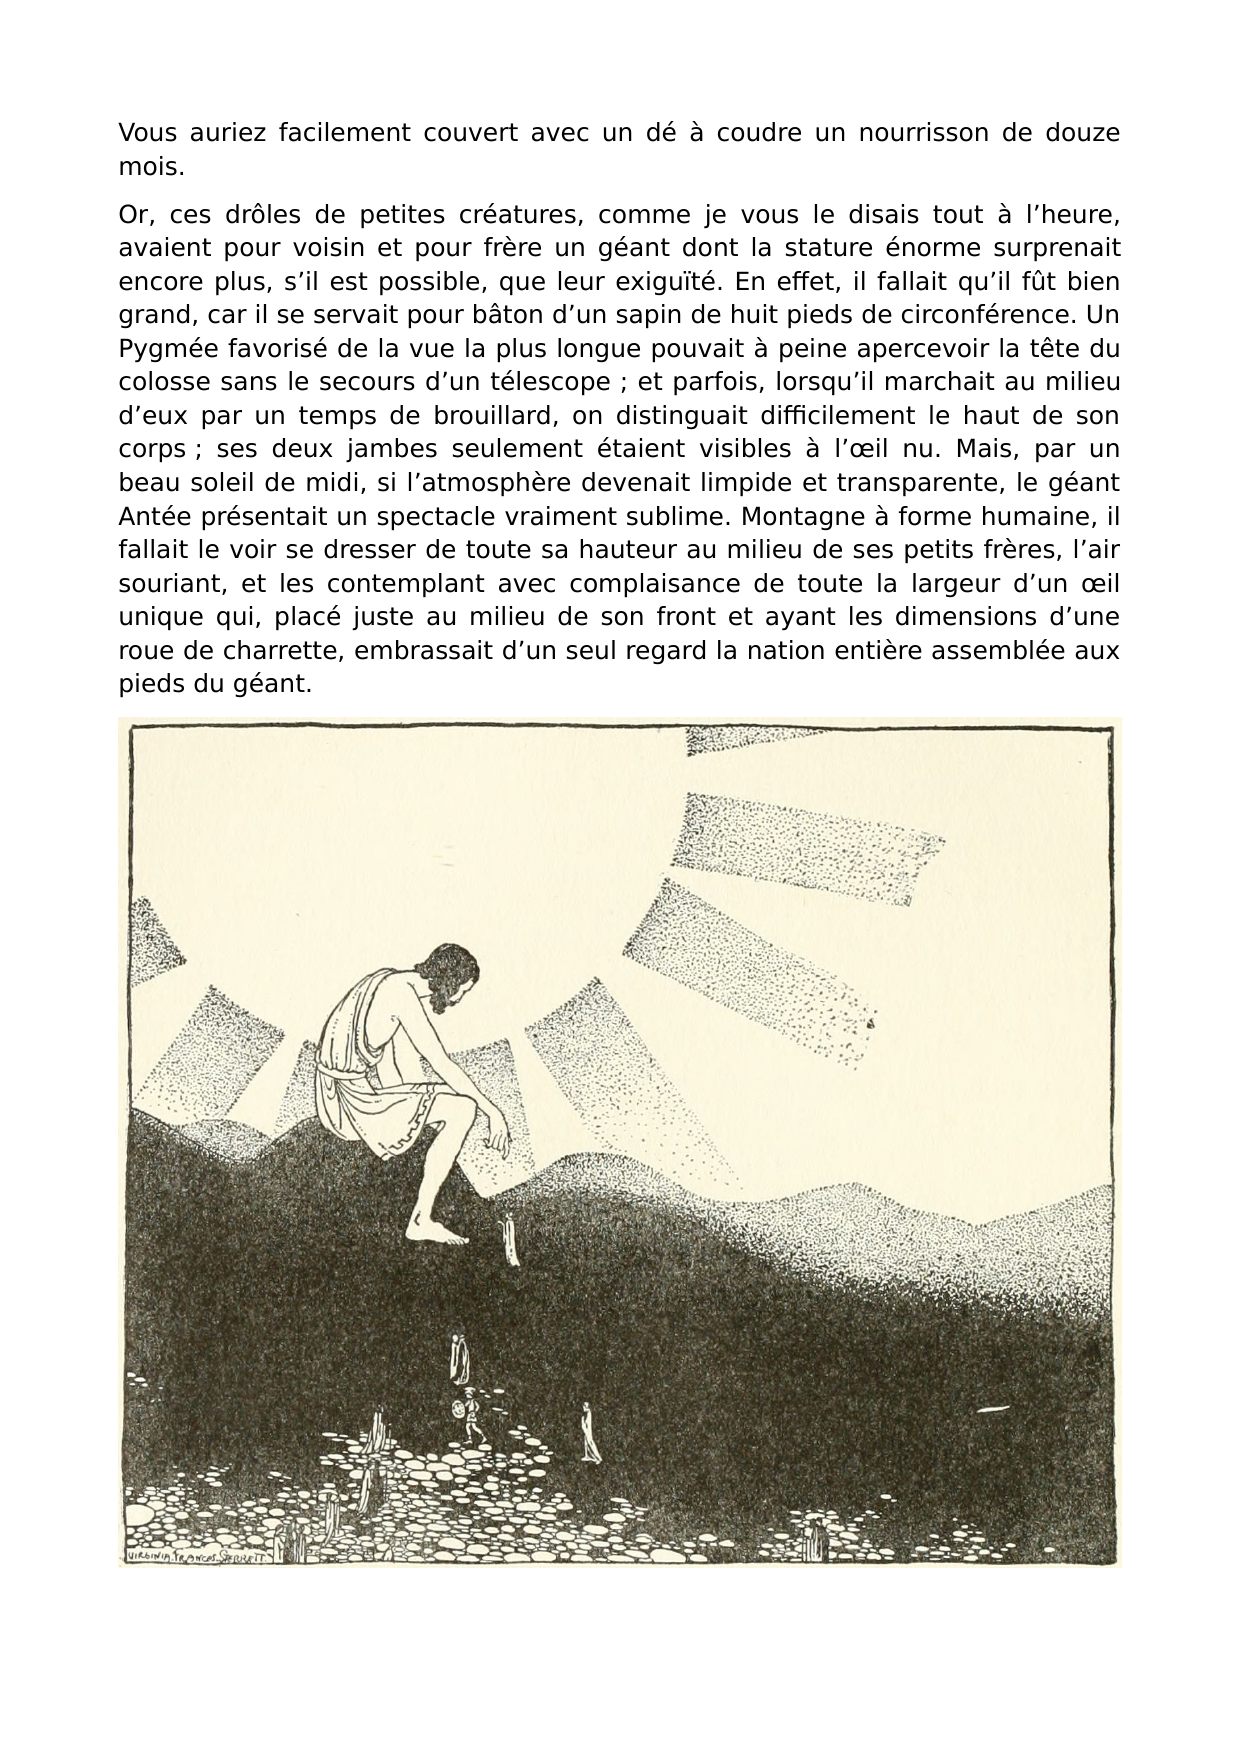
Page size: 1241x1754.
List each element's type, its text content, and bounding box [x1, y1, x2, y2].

picture [118, 717, 1123, 1568]
text Vous auriez facilement couvert avec un dé à coudre un nourrisson de douze mois. [118, 118, 1122, 181]
text Or, ces drôles de petites créatures, comme je vous le disais tout à l’heure, avaient pour voisin et pour frère un géant dont la stature énorme surprenait encore plus, s’il est possible, que leur exiguïté. En effet, il fallait qu’il fût bien grand, car il se servait pour bâton d’un sapin de huit pieds de circonférence. Un Pygmée favorisé de la vue la plus longue pouvait à peine apercevoir la tête du colosse sans le secours d’un télescope ; et parfois, lorsqu’il marchait au milieu d’eux par un temps de brouillard, on distinguait difficilement le haut de son corps ; ses deux jambes seulement étaient visibles à l’œil nu. Mais, par un beau soleil de midi, si l’atmosphère devenait limpide et transparente, le géant Antée présentait un spectacle vraiment sublime. Montagne à forme humaine, il fallait le voir se dresser de toute sa hauteur au milieu de ses petits frères, l’air souriant, et les contemplant avec complaisance de toute la largeur d’un œil unique qui, placé juste au milieu de son front et ayant les dimensions d’une roue de charrette, embrassait d’un seul regard la nation entière assemblée aux pieds du géant. [118, 200, 1122, 698]
